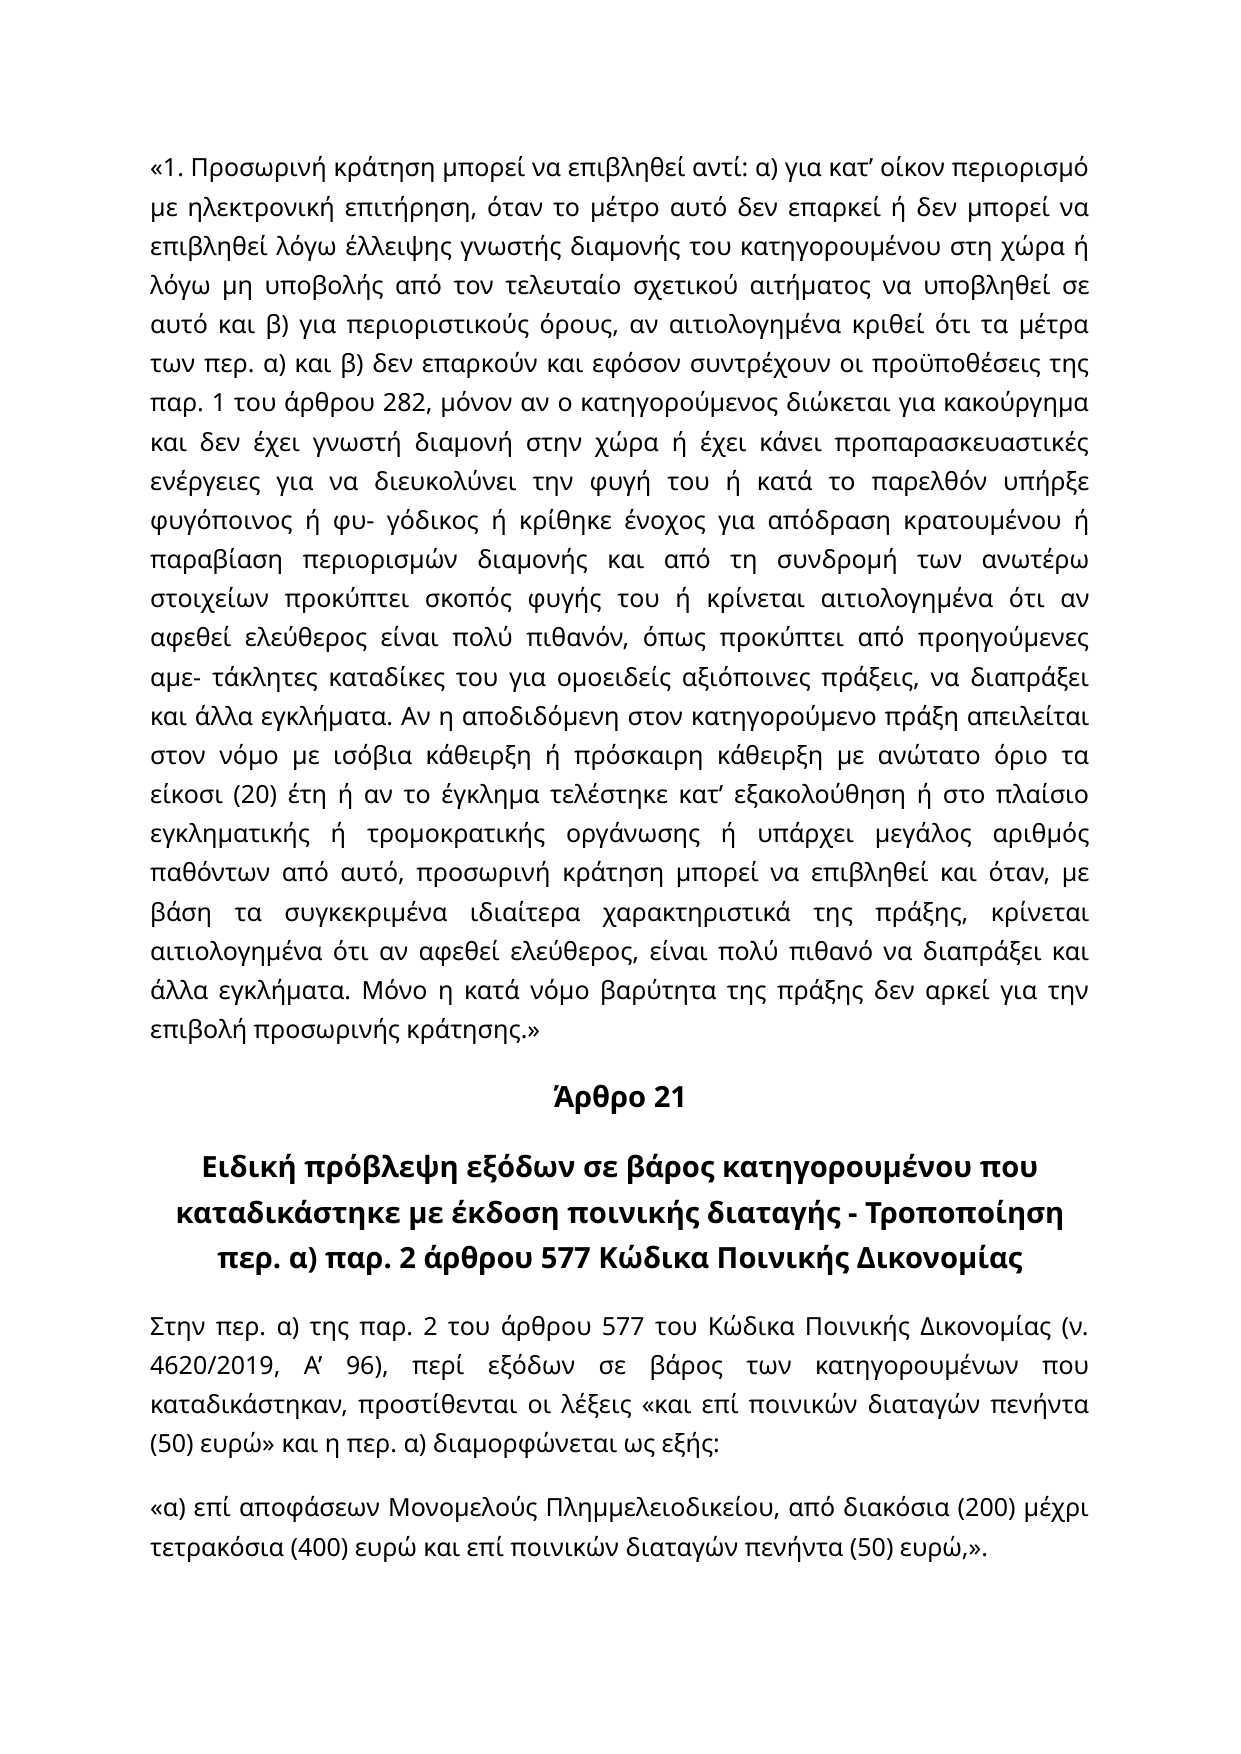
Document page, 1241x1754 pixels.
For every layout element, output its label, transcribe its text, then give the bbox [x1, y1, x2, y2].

subtitle Ειδική πρόβλεψη εξόδων σε βάρος κατηγορουμένου που καταδικάστηκε με έκδοση ποινικής διαταγής - Τροποποίηση περ. α) παρ. 2 άρθρου 577 Κώδικα Ποινικής Δικονομίας [150, 1146, 1090, 1277]
text «α) επί αποφάσεων Μονομελούς Πλημμελειοδικείου, από διακόσια (200) μέχρι τετρακόσια (400) ευρώ και επί ποινικών διαταγών πενήντα (50) ευρώ,». [150, 1490, 1090, 1563]
subtitle Άρθρο 21 [150, 1076, 1090, 1116]
text Στην περ. α) της παρ. 2 του άρθρου 577 του Κώδικα Ποινικής Δικονομίας (ν. 4620/2019, Α’ 96), περί εξόδων σε βάρος των κατηγορουμένων που καταδικάστηκαν, προστίθενται οι λέξεις «και επί ποινικών διαταγών πενήντα (50) ευρώ» και η περ. α) διαμορφώνεται ως εξής: [150, 1308, 1090, 1460]
text «1. Προσωρινή κράτηση μπορεί να επιβληθεί αντί: α) για κατ’ οίκον περιορισμό με ηλεκτρονική επιτήρηση, όταν το μέτρο αυτό δεν επαρκεί ή δεν μπορεί να επιβληθεί λόγω έλλειψης γνωστής διαμονής του κατηγορουμένου στη χώρα ή λόγω μη υποβολής από τον τελευταίο σχετικού αιτήματος να υποβληθεί σε αυτό και β) για περιοριστικούς όρους, αν αιτιολογημένα κριθεί ότι τα μέτρα των περ. α) και β) δεν επαρκούν και εφόσον συντρέχουν οι προϋποθέσεις της παρ. 1 του άρθρου 282, μόνον αν ο κατηγορούμενος διώκεται για κακούργημα και δεν έχει γνωστή διαμονή στην χώρα ή έχει κάνει προπαρασκευαστικές ενέργειες για να διευκολύνει την φυγή του ή κατά το παρελθόν υπήρξε φυγόποινος ή φυ- γόδικος ή κρίθηκε ένοχος για απόδραση κρατουμένου ή παραβίαση περιορισμών διαμονής και από τη συνδρομή των ανωτέρω στοιχείων προκύπτει σκοπός φυγής του ή κρίνεται αιτιολογημένα ότι αν αφεθεί ελεύθερος είναι πολύ πιθανόν, όπως προκύπτει από προηγούμενες αμε- τάκλητες καταδίκες του για ομοειδείς αξιόποινες πράξεις, να διαπράξει και άλλα εγκλήματα. Αν η αποδιδόμενη στον κατηγορούμενο πράξη απειλείται στον νόμο με ισόβια κάθειρξη ή πρόσκαιρη κάθειρξη με ανώτατο όριο τα είκοσι (20) έτη ή αν το έγκλημα τελέστηκε κατ’ εξακολούθηση ή στο πλαίσιο εγκληματικής ή τρομοκρατικής οργάνωσης ή υπάρχει μεγάλος αριθμός παθόντων από αυτό, προσωρινή κράτηση μπορεί να επιβληθεί και όταν, με βάση τα συγκεκριμένα ιδιαίτερα χαρακτηριστικά της πράξης, κρίνεται αιτιολογημένα ότι αν αφεθεί ελεύθερος, είναι πολύ πιθανό να διαπράξει και άλλα εγκλήματα. Μόνο η κατά νόμο βαρύτητα της πράξης δεν αρκεί για την επιβολή προσωρινής κράτησης.» [150, 150, 1090, 1046]
